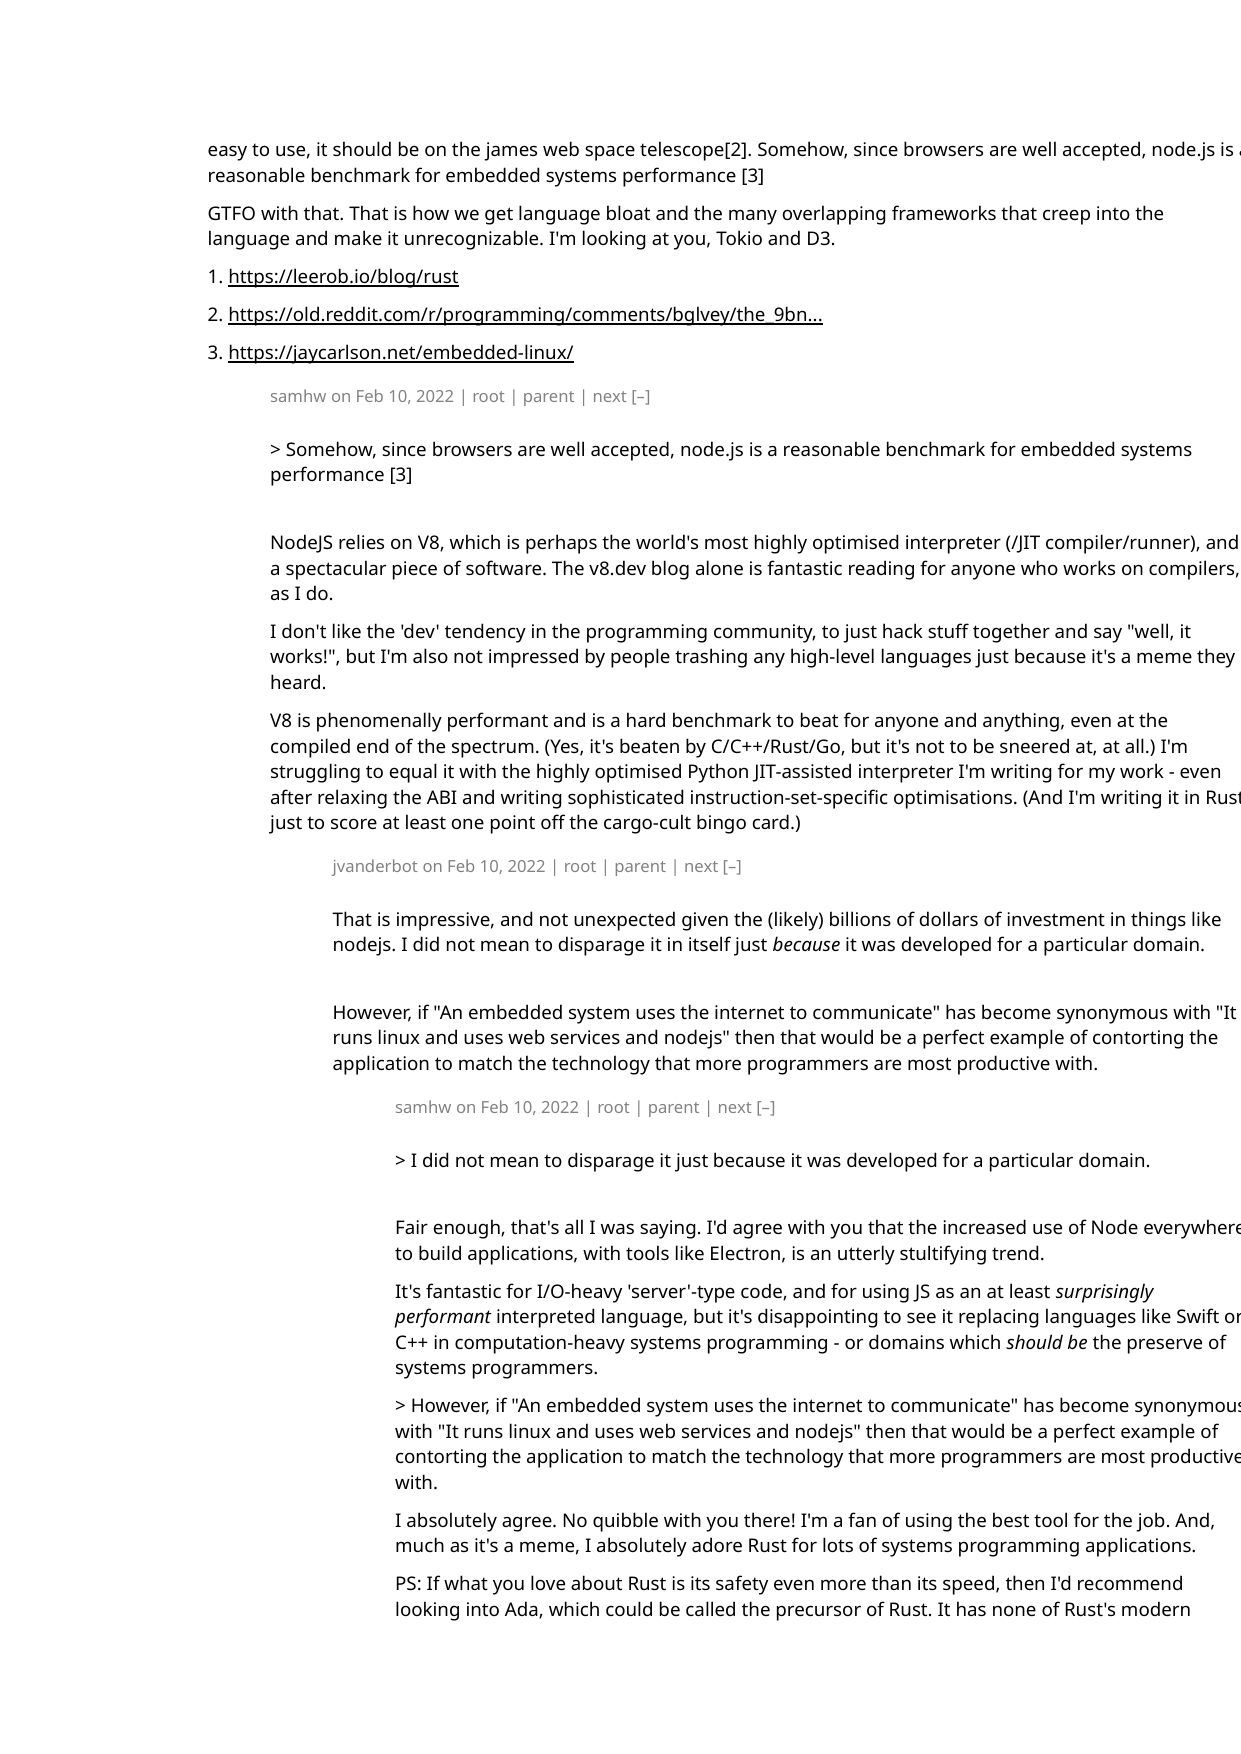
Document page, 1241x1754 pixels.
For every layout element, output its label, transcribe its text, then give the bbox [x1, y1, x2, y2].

table_header [121, 379, 255, 838]
table_header [121, 121, 192, 368]
table_header [318, 849, 329, 1079]
table_cell [118, 1082, 1240, 1627]
table_header [121, 849, 317, 1079]
table_header [193, 121, 204, 368]
table_header [121, 1089, 380, 1624]
table_header samhw on Feb 10, 2022 | root | parent | next [–] > I did not mean to disparage it just because it was developed for a particular domain. Fair enough, that's all I was saying. I'd agree with you that the increased use of Node everywhere to build applications, with tools like Electron, is an utterly stultifying trend. It's fantastic for I/O-heavy 'server'-type code, and for using JS as an at least surprisingly performant interpreted language, but it's disappointing to see it replacing languages like Swift or C++ in computation-heavy systems programming - or domains which should be the preserve of systems programmers. > However, if "An embedded system uses the internet to communicate" has become synonymous with "It runs linux and uses web services and nodejs" then that would be a perfect example of contorting the application to match the technology that more programmers are most productive with. I absolutely agree. No quibble with you there! I'm a fan of using the best tool for the job. And, much as it's a meme, I absolutely adore Rust for lots of systems programming applications. PS: If what you love about Rust is its safety even more than its speed, then I'd recommend looking into Ada, which could be called the precursor of Rust. It has none of Rust's modern trendiness, but it's a mindblowing accomplishment in TypeScript/Haskell-grade type expressivity (with Rust-grade safety) while still retaining I-believe-greater-than-Rust speed. [392, 1089, 1240, 1624]
table_header jvanderbot on Feb 10, 2022 | parent | next [–] I actually appreciate domain-specific programming languages. It's fine (for me) that JS is the native front-end language. It's fine that Rust targets systems and embedded. I love that Python is a middle ground, and really great backends are built on it. I'm great with C being a really low level language that forces me to think about the machine. Taking "I'm productive in it so it is great" to an extreme, we end up seeing precisely the kind of domain crossover TFA hints at. Somehow, since Rust is cool, it should be the future of web / in-browser[1]. Somehow, since JS is popular and easy to use, it should be on the james web space telescope[2]. Somehow, since browsers are well accepted, node.js is a reasonable benchmark for embedded systems performance [3] GTFO with that. That is how we get language bloat and the many overlapping frameworks that creep into the language and make it unrecognizable. I'm looking at you, Tokio and D3. 1. https://leerob.io/blog/rust 2. https://old.reddit.com/r/programming/comments/bglvey/the_9bn... 3. https://jaycarlson.net/embedded-linux/ [205, 121, 1240, 368]
table_header [255, 379, 267, 838]
table_header [380, 1089, 392, 1624]
table_header samhw on Feb 10, 2022 | root | parent | next [–] > Somehow, since browsers are well accepted, node.js is a reasonable benchmark for embedded systems performance [3] NodeJS relies on V8, which is perhaps the world's most highly optimised interpreter (/JIT compiler/runner), and a spectacular piece of software. The v8.dev blog alone is fantastic reading for anyone who works on compilers, as I do. I don't like the 'dev' tendency in the programming community, to just hack stuff together and say "well, it works!", but I'm also not impressed by people trashing any high-level languages just because it's a meme they heard. V8 is phenomenally performant and is a hard benchmark to beat for anyone and anything, even at the compiled end of the spectrum. (Yes, it's beaten by C/C++/Rust/Go, but it's not to be sneered at, at all.) I'm struggling to equal it with the highly optimised Python JIT-assisted interpreter I'm writing for my work - even after relaxing the ABI and writing sophisticated instruction-set-specific optimisations. (And I'm writing it in Rust, just to score at least one point off the cargo-cult bingo card.) [267, 379, 1240, 838]
table_cell [118, 841, 1240, 1082]
table_cell [118, 371, 1240, 841]
table_header jvanderbot on Feb 10, 2022 | root | parent | next [–] That is impressive, and not unexpected given the (likely) billions of dollars of investment in things like nodejs. I did not mean to disparage it in itself just because it was developed for a particular domain. However, if "An embedded system uses the internet to communicate" has become synonymous with "It runs linux and uses web services and nodejs" then that would be a perfect example of contorting the application to match the technology that more programmers are most productive with. [330, 849, 1240, 1079]
table_cell [118, 118, 1240, 371]
